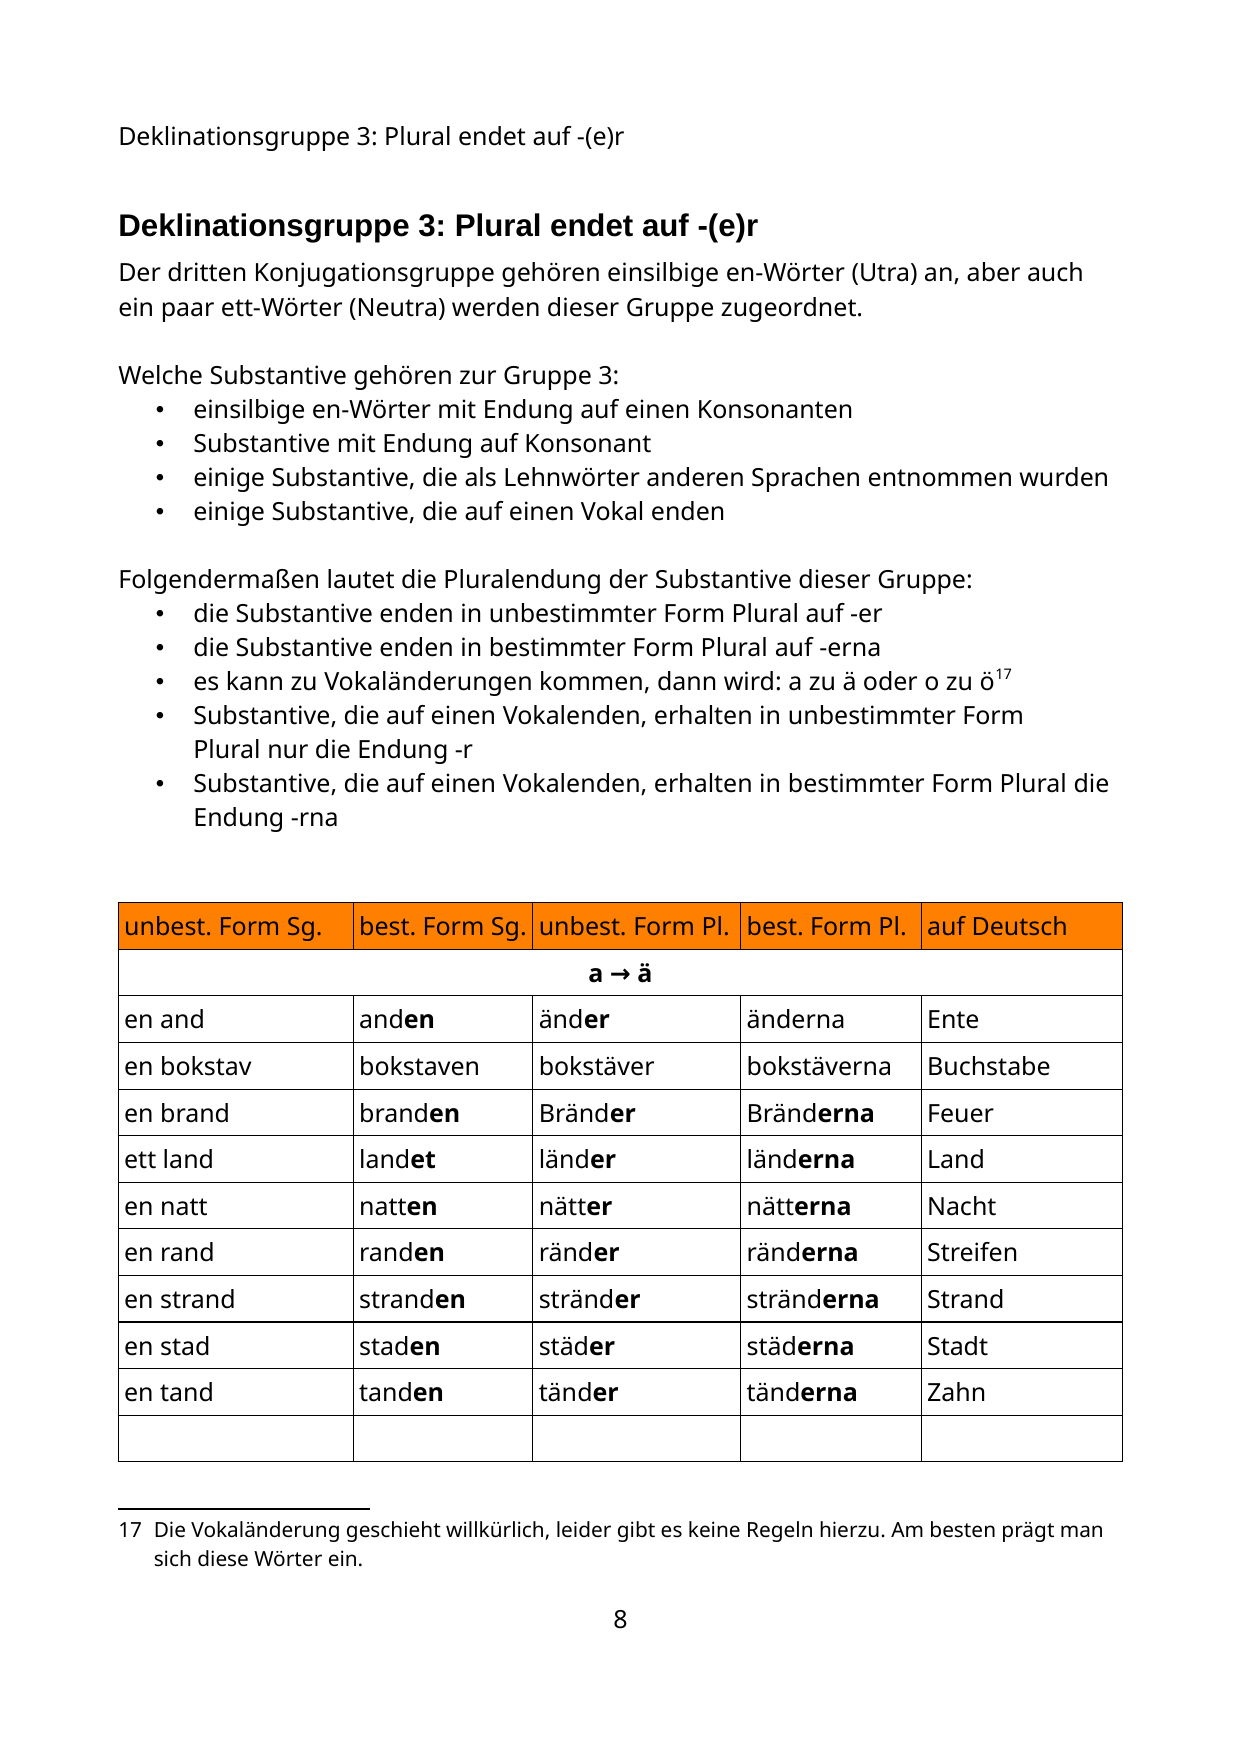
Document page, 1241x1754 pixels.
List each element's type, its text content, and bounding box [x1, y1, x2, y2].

table_cell [533, 1416, 740, 1461]
table_cell ränder [533, 1229, 740, 1275]
table_cell anden [354, 996, 532, 1042]
table_cell Feuer [922, 1090, 1122, 1135]
table_cell [354, 1416, 532, 1461]
text Folgendermaßen lautet die Pluralendung der Substantive dieser Gruppe: [118, 562, 1122, 596]
table_cell tänder [533, 1369, 740, 1414]
text Der dritten Konjugationsgruppe gehören einsilbige en-Wörter (Utra) an, aber auch ein paar ett-Wörter (Neutra) werden dieser Gruppe zugeordnet. [118, 255, 1122, 323]
table_cell ränderna [741, 1229, 921, 1275]
table_cell bokstäverna [741, 1043, 921, 1088]
table_header best. Form Sg. [354, 903, 532, 949]
list die Substantive enden in unbestimmter Form Plural auf -er [156, 596, 1122, 630]
table_cell Buchstabe [922, 1043, 1122, 1088]
table_cell änderna [741, 996, 921, 1042]
table_cell Stadt [922, 1323, 1122, 1368]
table_cell [741, 1416, 921, 1461]
list Substantive mit Endung auf Konsonant [156, 425, 1122, 459]
text Welche Substantive gehören zur Gruppe 3: [118, 357, 1122, 391]
table_cell en natt [119, 1183, 353, 1228]
table_cell länderna [741, 1136, 921, 1182]
table_cell Bränder [533, 1090, 740, 1135]
table_cell natten [354, 1183, 532, 1228]
table_cell ett land [119, 1136, 353, 1182]
table_cell tanden [354, 1369, 532, 1414]
table_header unbest. Form Pl. [533, 903, 740, 949]
list Die Vokaländerung geschieht willkürlich, leider gibt es keine Regeln hierzu. Am besten prägt man sich diese Wörter ein. [118, 1515, 1122, 1572]
table_cell en rand [119, 1229, 353, 1275]
table_cell landet [354, 1136, 532, 1182]
table_cell stränderna [741, 1276, 921, 1321]
table_cell en brand [119, 1090, 353, 1135]
list Substantive, die auf einen Vokalenden, erhalten in unbestimmter Form Plural nur die Endung -r [156, 698, 1122, 766]
table_cell Zahn [922, 1369, 1122, 1414]
table_cell länder [533, 1136, 740, 1182]
table_cell en and [119, 996, 353, 1042]
table_cell a → ä [119, 950, 1122, 995]
table_cell tänderna [741, 1369, 921, 1414]
list Substantive, die auf einen Vokalenden, erhalten in bestimmter Form Plural die Endung -rna [156, 766, 1122, 834]
list einige Substantive, die auf einen Vokal enden [156, 493, 1122, 528]
table_cell Bränderna [741, 1090, 921, 1135]
table_cell änder [533, 996, 740, 1042]
subtitle Deklinationsgruppe 3: Plural endet auf -(e)r [118, 207, 1122, 243]
table_cell Strand [922, 1276, 1122, 1321]
table_header unbest. Form Sg. [119, 903, 353, 949]
table_cell stranden [354, 1276, 532, 1321]
list die Substantive enden in bestimmter Form Plural auf -erna [156, 630, 1122, 664]
list es kann zu Vokaländerungen kommen, dann wird: a zu ä oder o zu ö [156, 664, 1122, 698]
table_cell branden [354, 1090, 532, 1135]
table_cell staden [354, 1323, 532, 1368]
table_cell Land [922, 1136, 1122, 1182]
table_cell nätter [533, 1183, 740, 1228]
table_header auf Deutsch [922, 903, 1122, 949]
table_cell en bokstav [119, 1043, 353, 1088]
table_cell Ente [922, 996, 1122, 1042]
list einsilbige en-Wörter mit Endung auf einen Konsonanten [156, 391, 1122, 425]
table_cell [922, 1416, 1122, 1461]
table_cell en stad [119, 1323, 353, 1368]
table_cell städerna [741, 1323, 921, 1368]
table_cell stränder [533, 1276, 740, 1321]
table_cell en strand [119, 1276, 353, 1321]
list einige Substantive, die als Lehnwörter anderen Sprachen entnommen wurden [156, 459, 1122, 493]
table_cell randen [354, 1229, 532, 1275]
table_cell bokstaven [354, 1043, 532, 1088]
table_cell Nacht [922, 1183, 1122, 1228]
table_cell [119, 1416, 353, 1461]
table_cell nätterna [741, 1183, 921, 1228]
table_cell en tand [119, 1369, 353, 1414]
table_header best. Form Pl. [741, 903, 921, 949]
table_cell Streifen [922, 1229, 1122, 1275]
table_cell bokstäver [533, 1043, 740, 1088]
table_cell städer [533, 1323, 740, 1368]
